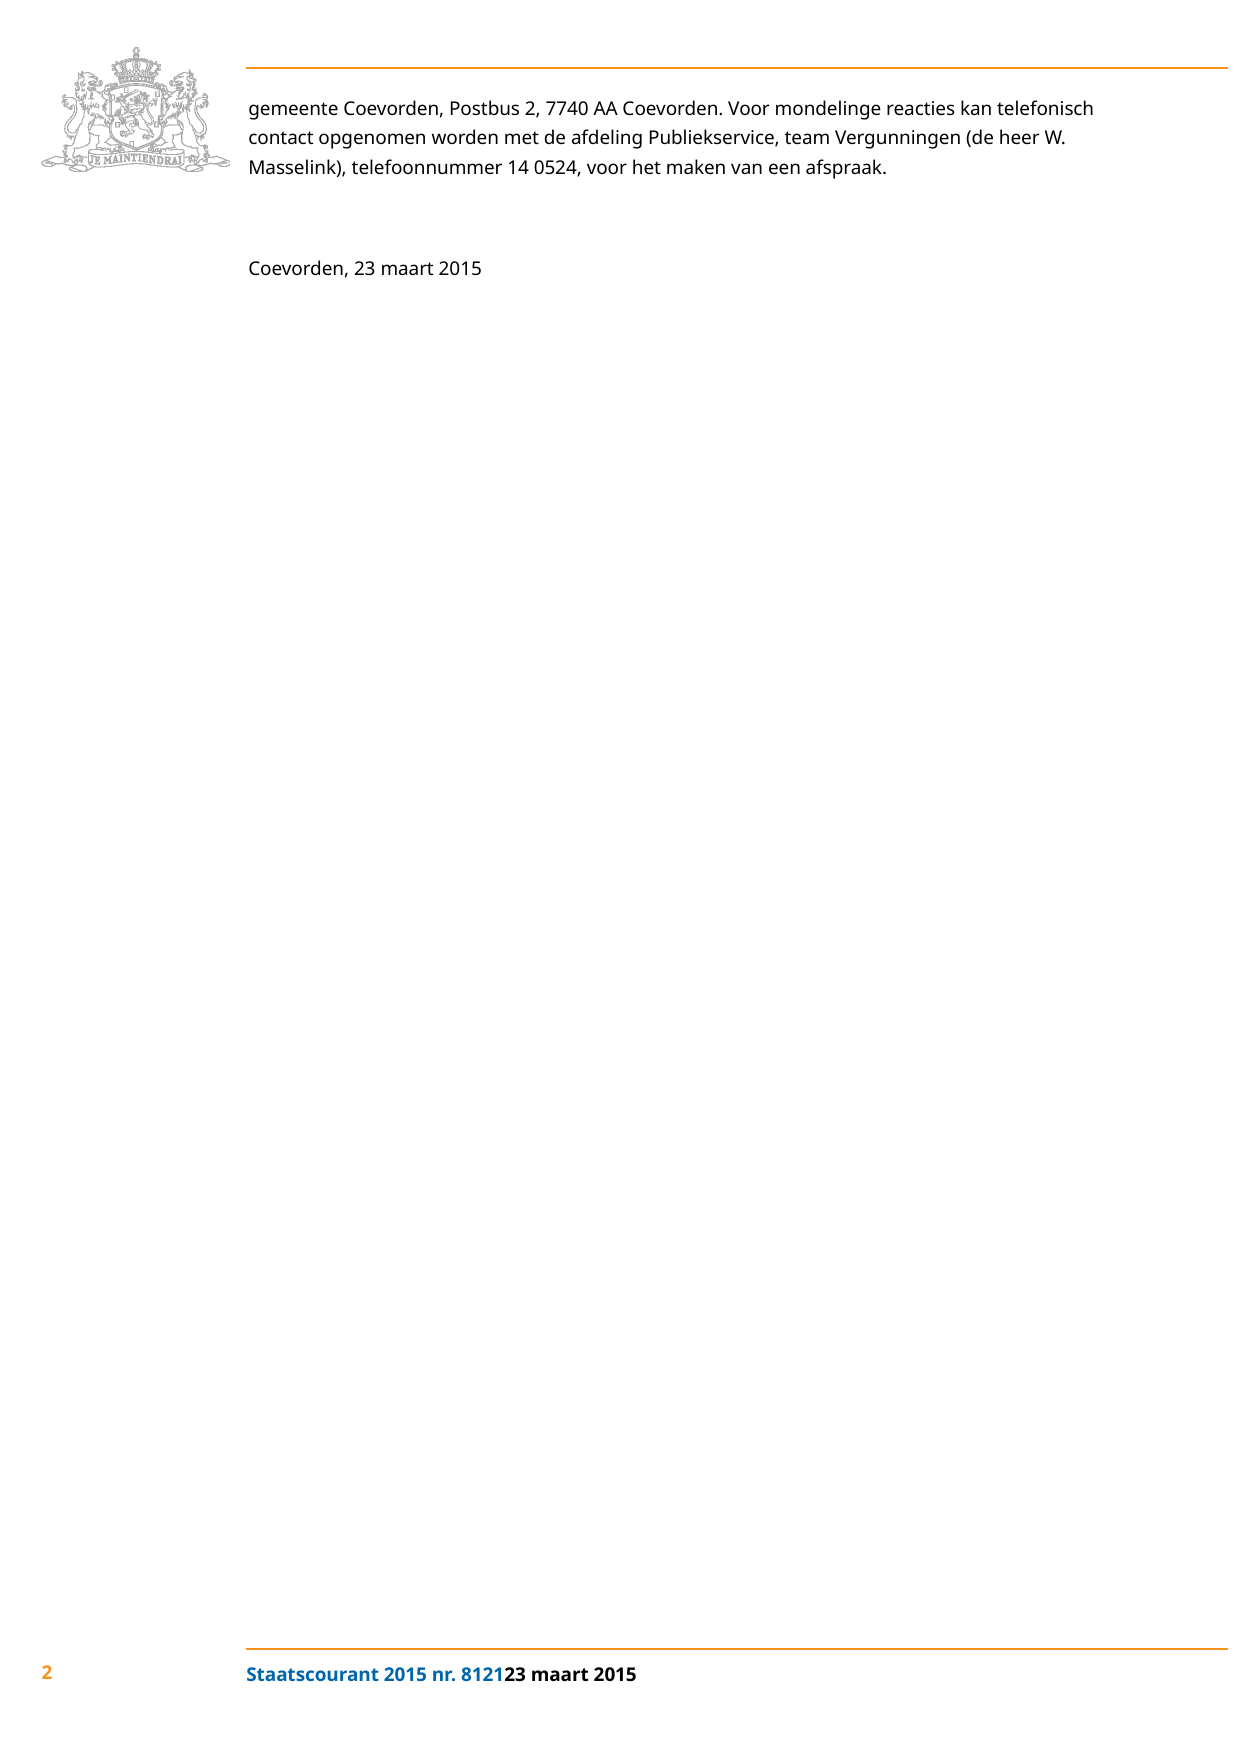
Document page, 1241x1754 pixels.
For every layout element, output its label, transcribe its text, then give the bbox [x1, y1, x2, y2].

text gemeente Coevorden, Postbus 2, 7740 AA Coevorden. Voor mondelinge reacties kan telefonisch contact opgenomen worden met de afdeling Publiekservice, team Vergunningen (de heer W. Masselink), telefoonnummer 14 0524, voor het maken van een afspraak. [248, 95, 1152, 180]
picture [41, 47, 231, 172]
text Coevorden, 23 maart 2015 [248, 255, 1152, 281]
